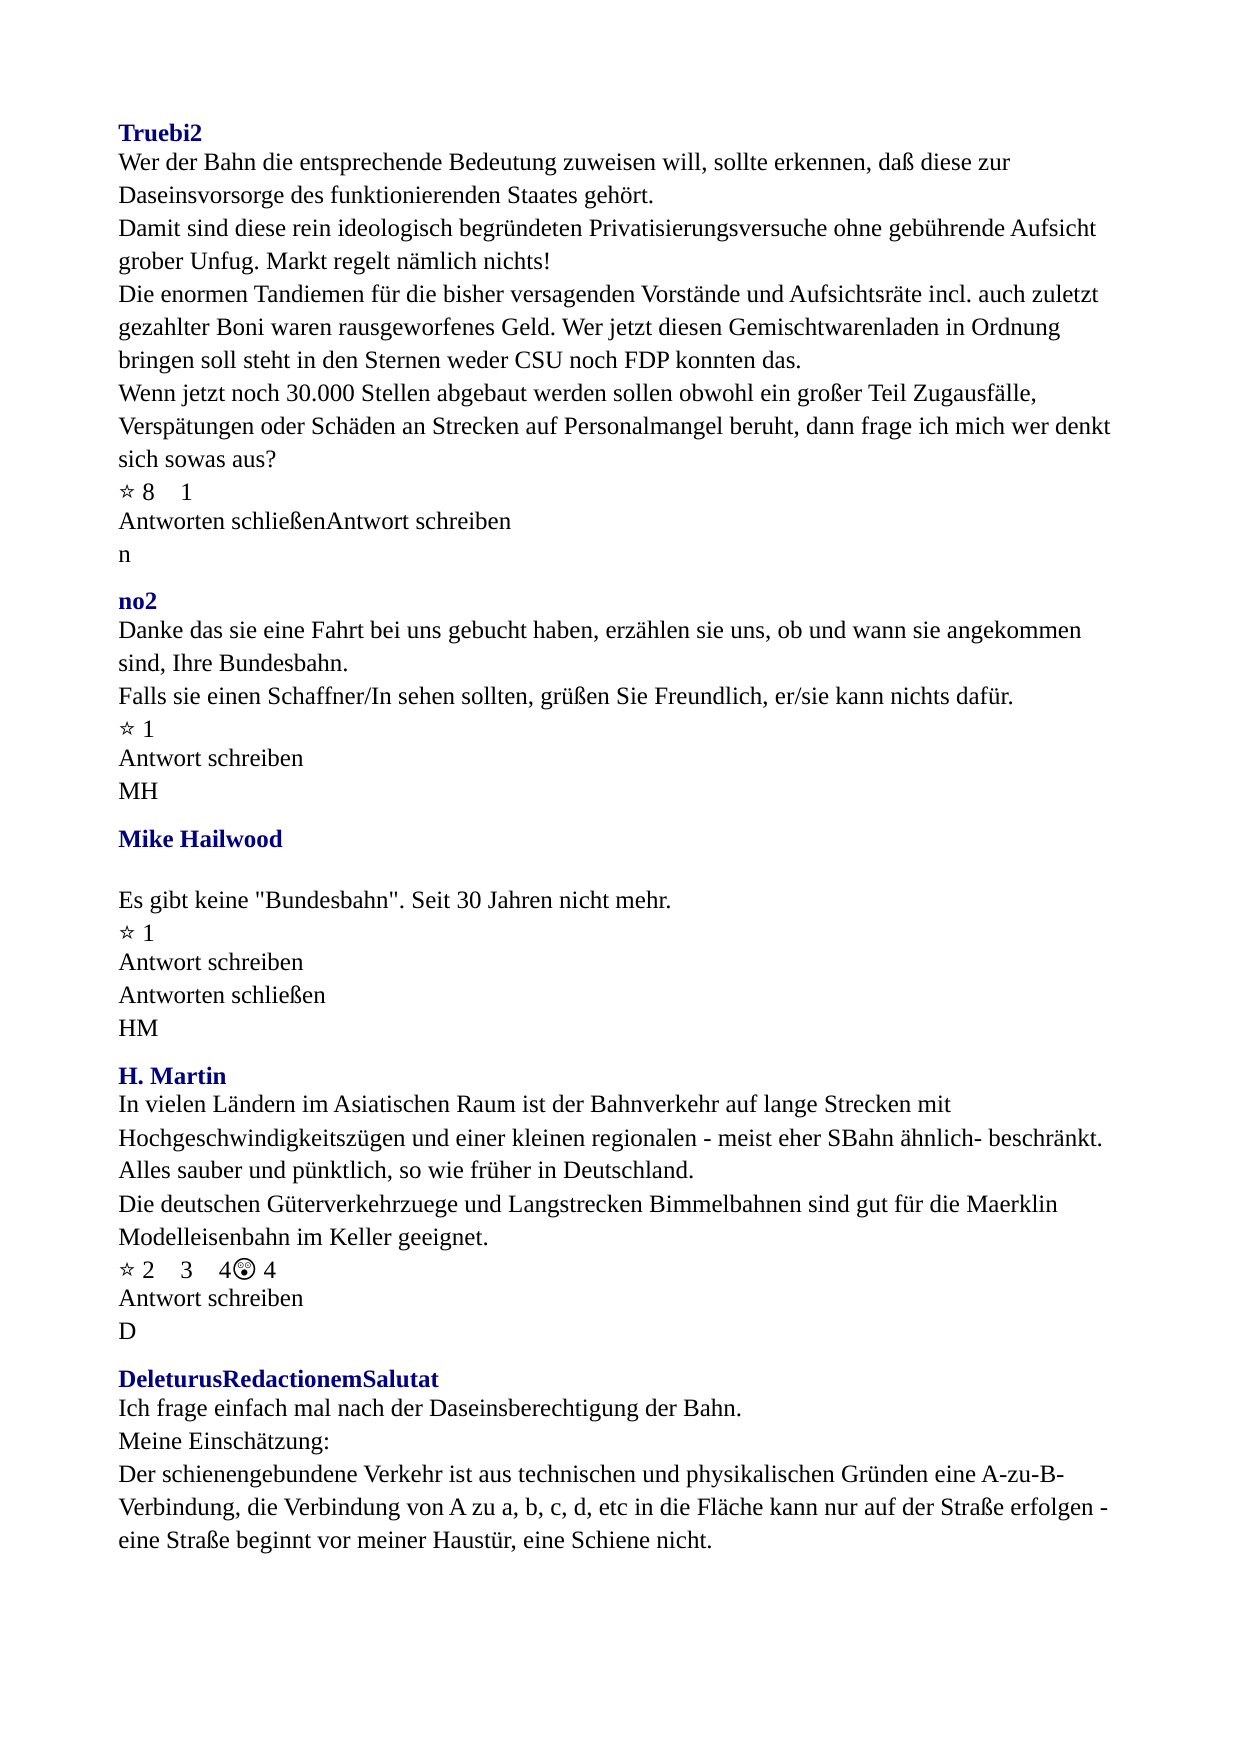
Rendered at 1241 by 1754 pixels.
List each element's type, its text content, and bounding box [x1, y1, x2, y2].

text ⭐️ 1 [118, 918, 1122, 947]
text Meine Einschätzung: Der schienengebundene Verkehr ist aus technischen und physikalischen Gründen eine A-zu-B-Verbindung, die Verbindung von A zu a, b, c, d, etc in die Fläche kann nur auf der Straße erfolgen - eine Straße beginnt vor meiner Haustür, eine Schiene nicht. [118, 1426, 1122, 1554]
subtitle DeleturusRedactionemSalutat [118, 1364, 1122, 1393]
text ⭐️ 1 [118, 714, 1122, 743]
text Falls sie einen Schaffner/In sehen sollten, grüßen Sie Freundlich, er/sie kann nichts dafür. [118, 681, 1122, 710]
text Wenn jetzt noch 30.000 Stellen abgebaut werden sollen obwohl ein großer Teil Zugausfälle, Verspätungen oder Schäden an Strecken auf Personalmangel beruht, dann frage ich mich wer denkt sich sowas aus? [118, 378, 1122, 473]
subtitle H. Martin [118, 1061, 1122, 1089]
text Die deutschen Güterverkehrzuege und Langstrecken Bimmelbahnen sind gut für die Maerklin Modelleisenbahn im Keller geeignet. [118, 1189, 1122, 1250]
text ⭐️ 8🤨 1 [118, 477, 1122, 506]
text Danke das sie eine Fahrt bei uns gebucht haben, erzählen sie uns, ob und wann sie angekommen sind, Ihre Bundesbahn. [118, 615, 1122, 677]
text HM [118, 1013, 1122, 1042]
text Antworten schließenAntwort schreiben [118, 506, 1122, 534]
text Die enormen Tandiemen für die bisher versagenden Vorstände und Aufsichtsräte incl. auch zuletzt gezahlter Boni waren rausgeworfenes Geld. Wer jetzt diesen Gemischtwarenladen in Ordnung bringen soll steht in den Sternen weder CSU noch FDP konnten das. [118, 279, 1122, 374]
text ⭐️ 2🙁 3🤨 4😲 4 [118, 1255, 1122, 1283]
text Antworten schließen [118, 980, 1122, 1009]
text Wer der Bahn die entsprechende Bedeutung zuweisen will, sollte erkennen, daß diese zur Daseinsvorsorge des funktionierenden Staates gehört. [118, 147, 1122, 209]
text Antwort schreiben [118, 947, 1122, 976]
text Antwort schreiben [118, 743, 1122, 772]
text n [118, 539, 1122, 568]
text Antwort schreiben [118, 1283, 1122, 1312]
text Alles sauber und pünktlich, so wie früher in Deutschland. [118, 1156, 1122, 1184]
text Damit sind diese rein ideologisch begründeten Privatisierungsversuche ohne gebührende Aufsicht grober Unfug. Markt regelt nämlich nichts! [118, 213, 1122, 275]
subtitle Mike Hailwood [118, 824, 1122, 852]
text Es gibt keine "Bundesbahn". Seit 30 Jahren nicht mehr. [118, 885, 1122, 914]
subtitle Truebi2 [118, 118, 1122, 147]
text Ich frage einfach mal nach der Daseinsberechtigung der Bahn. [118, 1393, 1122, 1422]
text In vielen Ländern im Asiatischen Raum ist der Bahnverkehr auf lange Strecken mit Hochgeschwindigkeitszügen und einer kleinen regionalen - meist eher SBahn ähnlich- beschränkt. [118, 1089, 1122, 1151]
text MH [118, 776, 1122, 805]
text D [118, 1316, 1122, 1345]
subtitle no2 [118, 586, 1122, 615]
